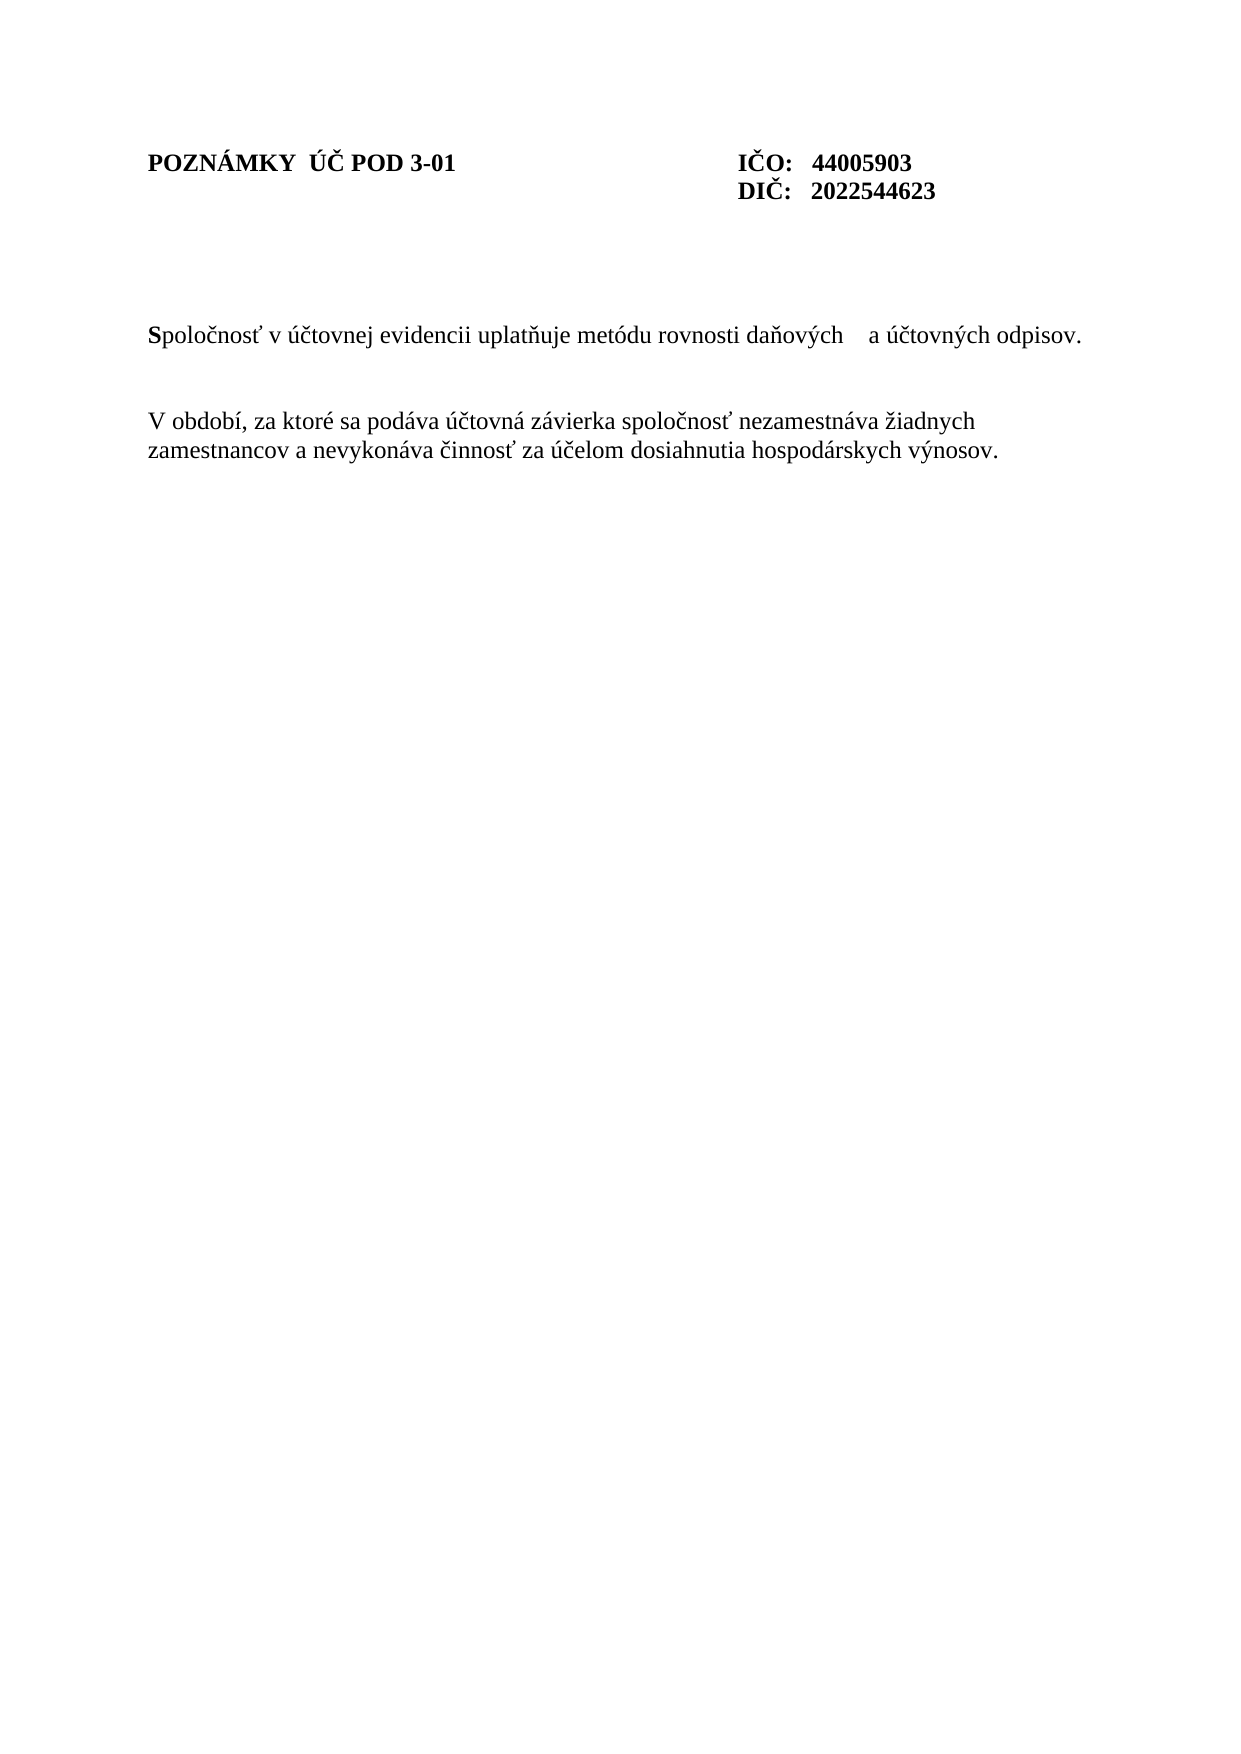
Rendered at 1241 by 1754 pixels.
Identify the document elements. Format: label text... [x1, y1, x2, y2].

text Spoločnosť v účtovnej evidencii uplatňuje metódu rovnosti daňových a účtovných odpisov. [148, 320, 1093, 349]
text DIČ: 2022544623 [148, 176, 1093, 205]
text POZNÁMKY ÚČ POD 3-01 IČO: 44005903 [148, 148, 1093, 176]
text V období, za ktoré sa podáva účtovná závierka spoločnosť nezamestnáva žiadnych zamestnancov a nevykonáva činnosť za účelom dosiahnutia hospodárskych výnosov. [148, 406, 1093, 464]
